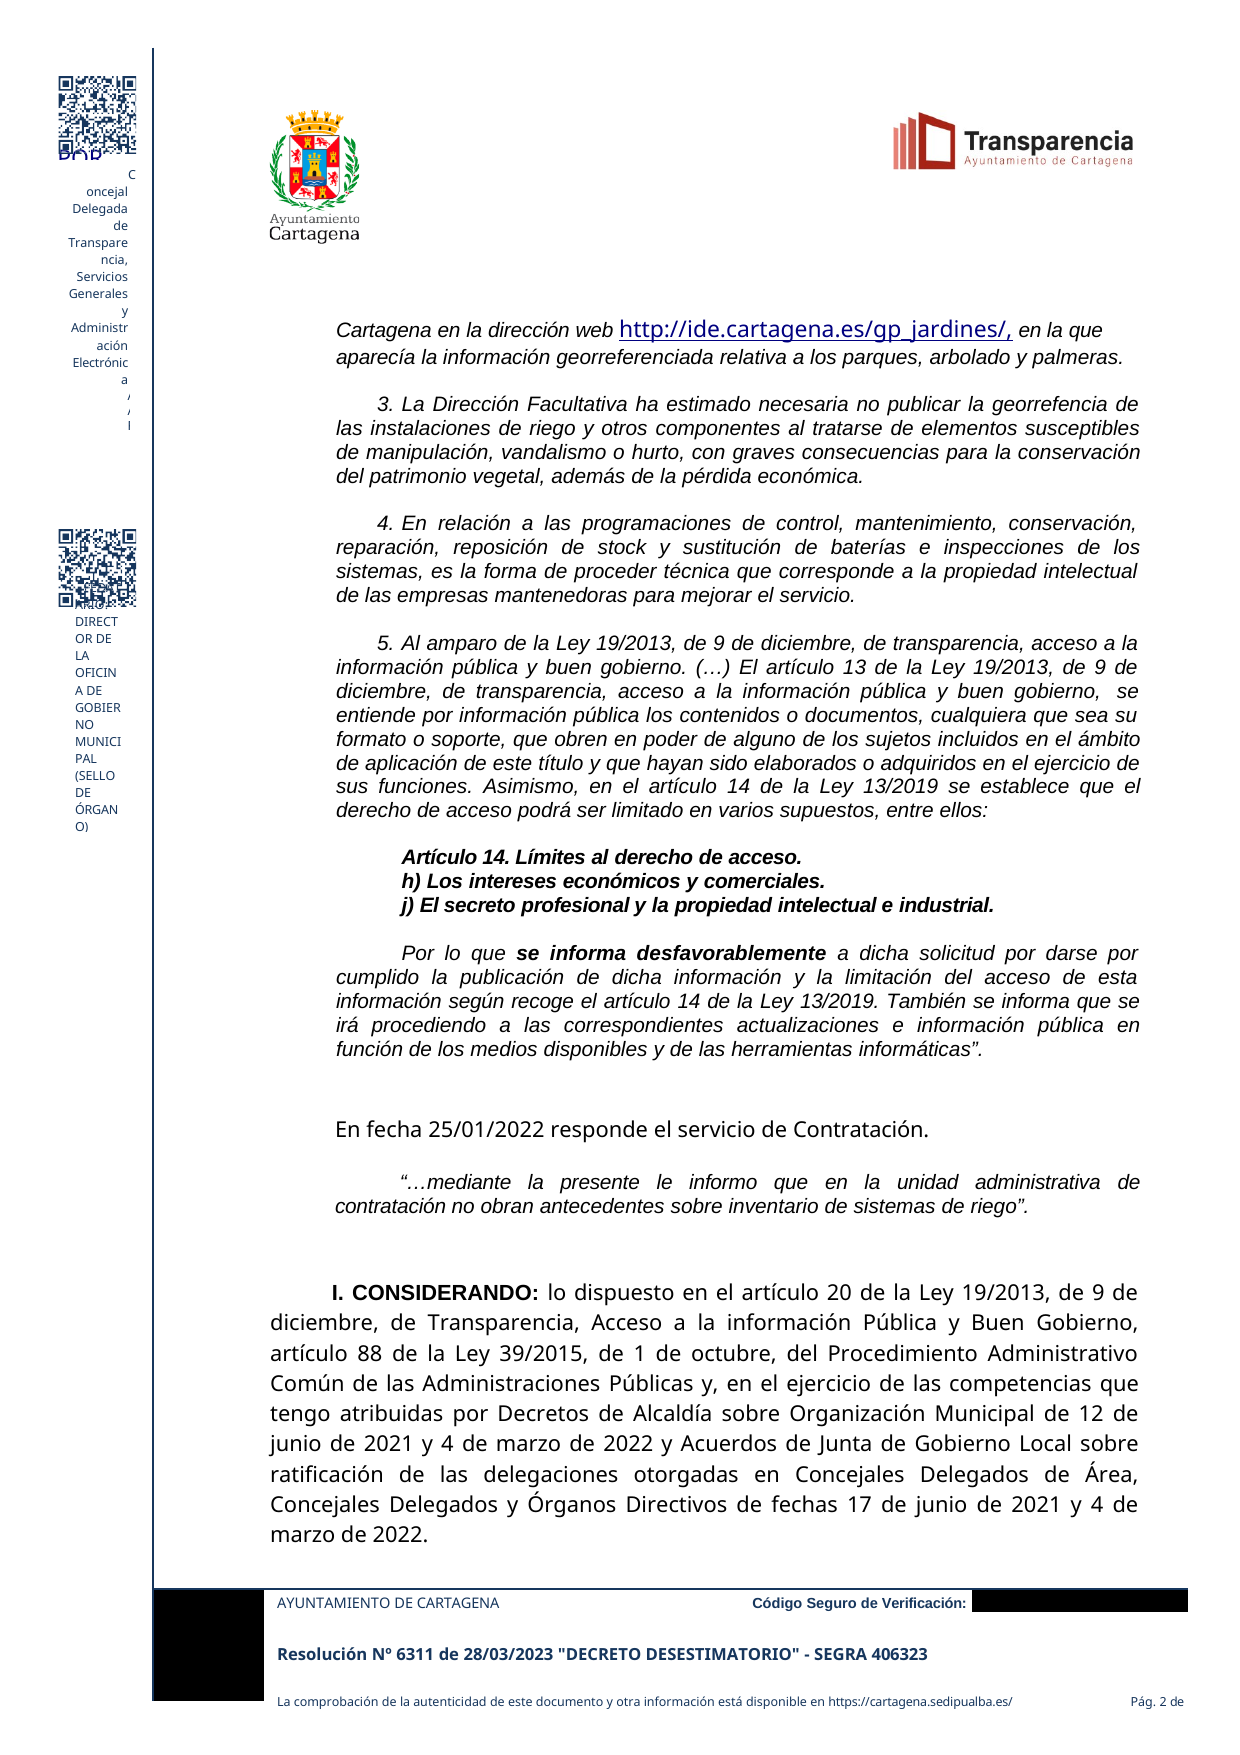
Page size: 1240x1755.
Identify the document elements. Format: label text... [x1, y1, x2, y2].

text Concejal Delegada de Transparencia, Servicios Generales y Administración Electrónica [67, 166, 128, 388]
table_cell AYUNTAMIENTO DE CARTAGENA Código Seguro de Verificación: [265, 1590, 972, 1612]
text SELLO [122, 645, 146, 662]
table_cell [154, 1590, 264, 1701]
table_cell [972, 1590, 1188, 1612]
table_cell Resolución Nº 6311 de 28/03/2023 "DECRETO DESESTIMATORIO" - SEGRA 406323 La comprobación de la autenticidad de este documento y otra información está disponible en https://cartagena.sedipualba.es/ Pág. 2 de [265, 1613, 1188, 1701]
table_header Cartagena en la dirección web http://ide.cartagena.es/gp_jardines/, en la que aparecía la información georreferenciada relativa a los parques, arbolado y palmeras. La Dirección Facultativa ha estimado necesaria no publicar la georrefencia de las instalaciones de riego y otros componentes al tratarse de elementos susceptibles de manipulación, vandalismo o hurto, con graves consecuencias para la conservación del patrimonio vegetal, además de la pérdida económica. En relación a las programaciones de control, mantenimiento, conservación, reparación, reposición de stock y sustitución de baterías e inspecciones de los sistemas, es la forma de proceder técnica que corresponde a la propiedad intelectual de las empresas mantenedoras para mejorar el servicio. Al amparo de la Ley 19/2013, de 9 de diciembre, de transparencia, acceso a la información pública y buen gobierno. (…) El artículo 13 de la Ley 19/2013, de 9 de diciembre, de transparencia, acceso a la información pública y buen gobierno, se entiende por información pública los contenidos o documentos, cualquiera que sea su formato o soporte, que obren en poder de alguno de los sujetos incluidos en el ámbito de aplicación de este título y que hayan sido elaborados o adquiridos en el ejercicio de sus funciones. Asimismo, en el artículo 14 de la Ley 13/2019 se establece que el derecho de acceso podrá ser limitado en varios supuestos, entre ellos: Artículo 14. Límites al derecho de acceso. h) Los intereses económicos y comerciales. j) El secreto profesional y la propiedad intelectual e industrial. Por lo que se informa desfavorablemente a dicha solicitud por darse por cumplido la publicación de dicha información y la limitación del acceso de esta información según recoge el artículo 14 de la Ley 13/2019. También se informa que se irá procediendo a las correspondientes actualizaciones e información pública en función de los medios disponibles y de las herramientas informáticas”. En fecha 25/01/2022 responde el servicio de Contratación. “…mediante la presente le informo que en la unidad administrativa de contratación no obran antecedentes sobre inventario de sistemas de riego”. I. CONSIDERANDO: lo dispuesto en el artículo 20 de la Ley 19/2013, de 9 de diciembre, de Transparencia, Acceso a la información Pública y Buen Gobierno, artículo 88 de la Ley 39/2015, de 1 de octubre, del Procedimiento Administrativo Común de las Administraciones Públicas y, en el ejercicio de las competencias que tengo atribuidas por Decretos de Alcaldía sobre Organización Municipal de 12 de junio de 2021 y 4 de marzo de 2022 y Acuerdos de Junta de Gobierno Local sobre ratificación de las delegaciones otorgadas en Concejales Delegados de Área, Concejales Delegados y Órganos Directivos de fechas 17 de junio de 2021 y 4 de marzo de 2022. [154, 48, 1188, 1588]
text FEDATARIO: DIRECTOR DE LA OFICINA DE GOBIERNO MUNICIPAL (SELLO DE ÓRGANO) [75, 591, 122, 831]
